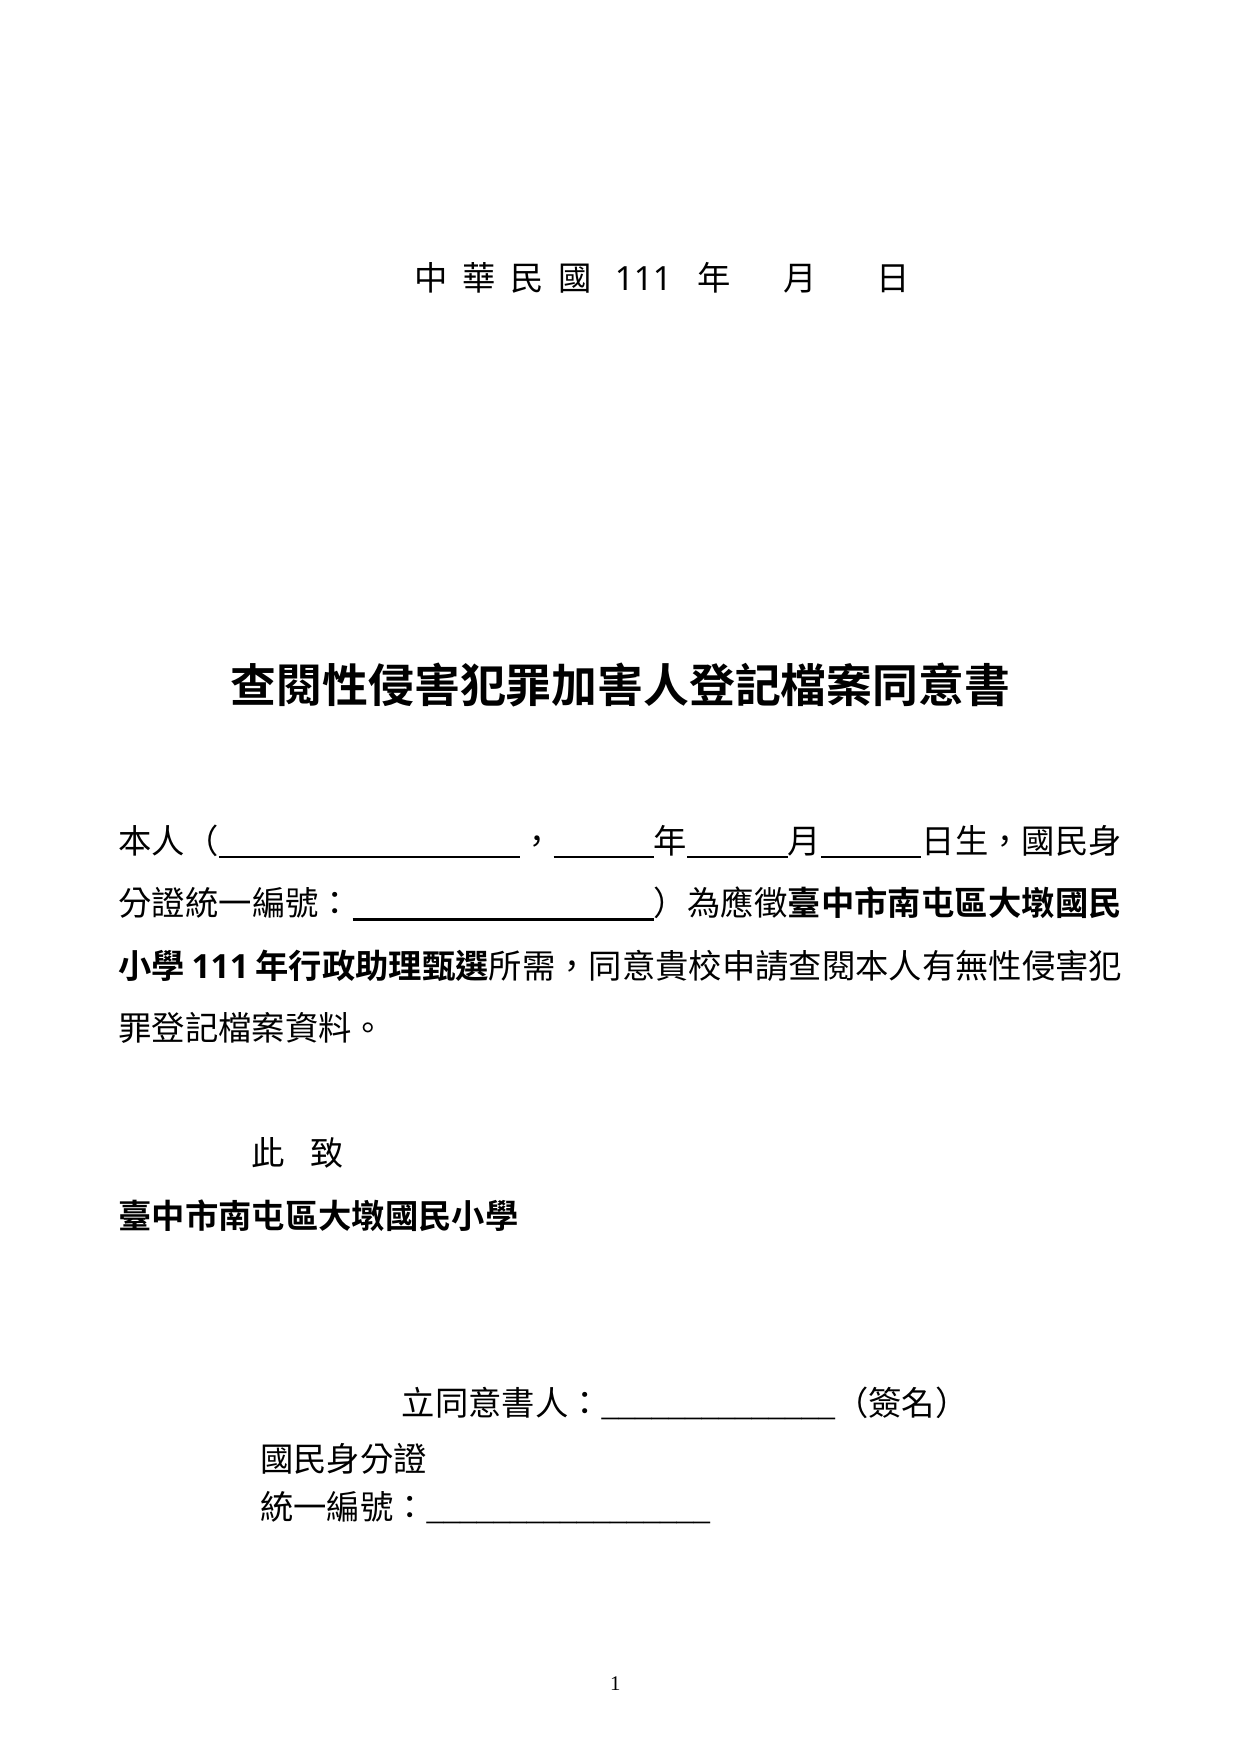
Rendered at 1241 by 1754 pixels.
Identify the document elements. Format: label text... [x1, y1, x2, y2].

text 查閱性侵害犯罪加害人登記檔案同意書 [118, 620, 1122, 745]
text 中 華 民 國 111 年 月 日 [118, 245, 1122, 307]
text 國民身分證 [118, 1432, 1122, 1481]
text 立同意書人：______________（簽名） [118, 1370, 1122, 1432]
text 臺中市南屯區大墩國民小學 [118, 1182, 1122, 1245]
text 統一編號：_________________ [118, 1481, 1122, 1529]
text 此 致 [118, 1120, 1122, 1182]
text 本人（ ， 年 月 日生，國民身分證統一編號： ）為應徵臺中市南屯區大墩國民小學111年行政助理甄選所需，同意貴校申請查閱本人有無性侵害犯罪登記檔案資料。 [118, 807, 1122, 1057]
